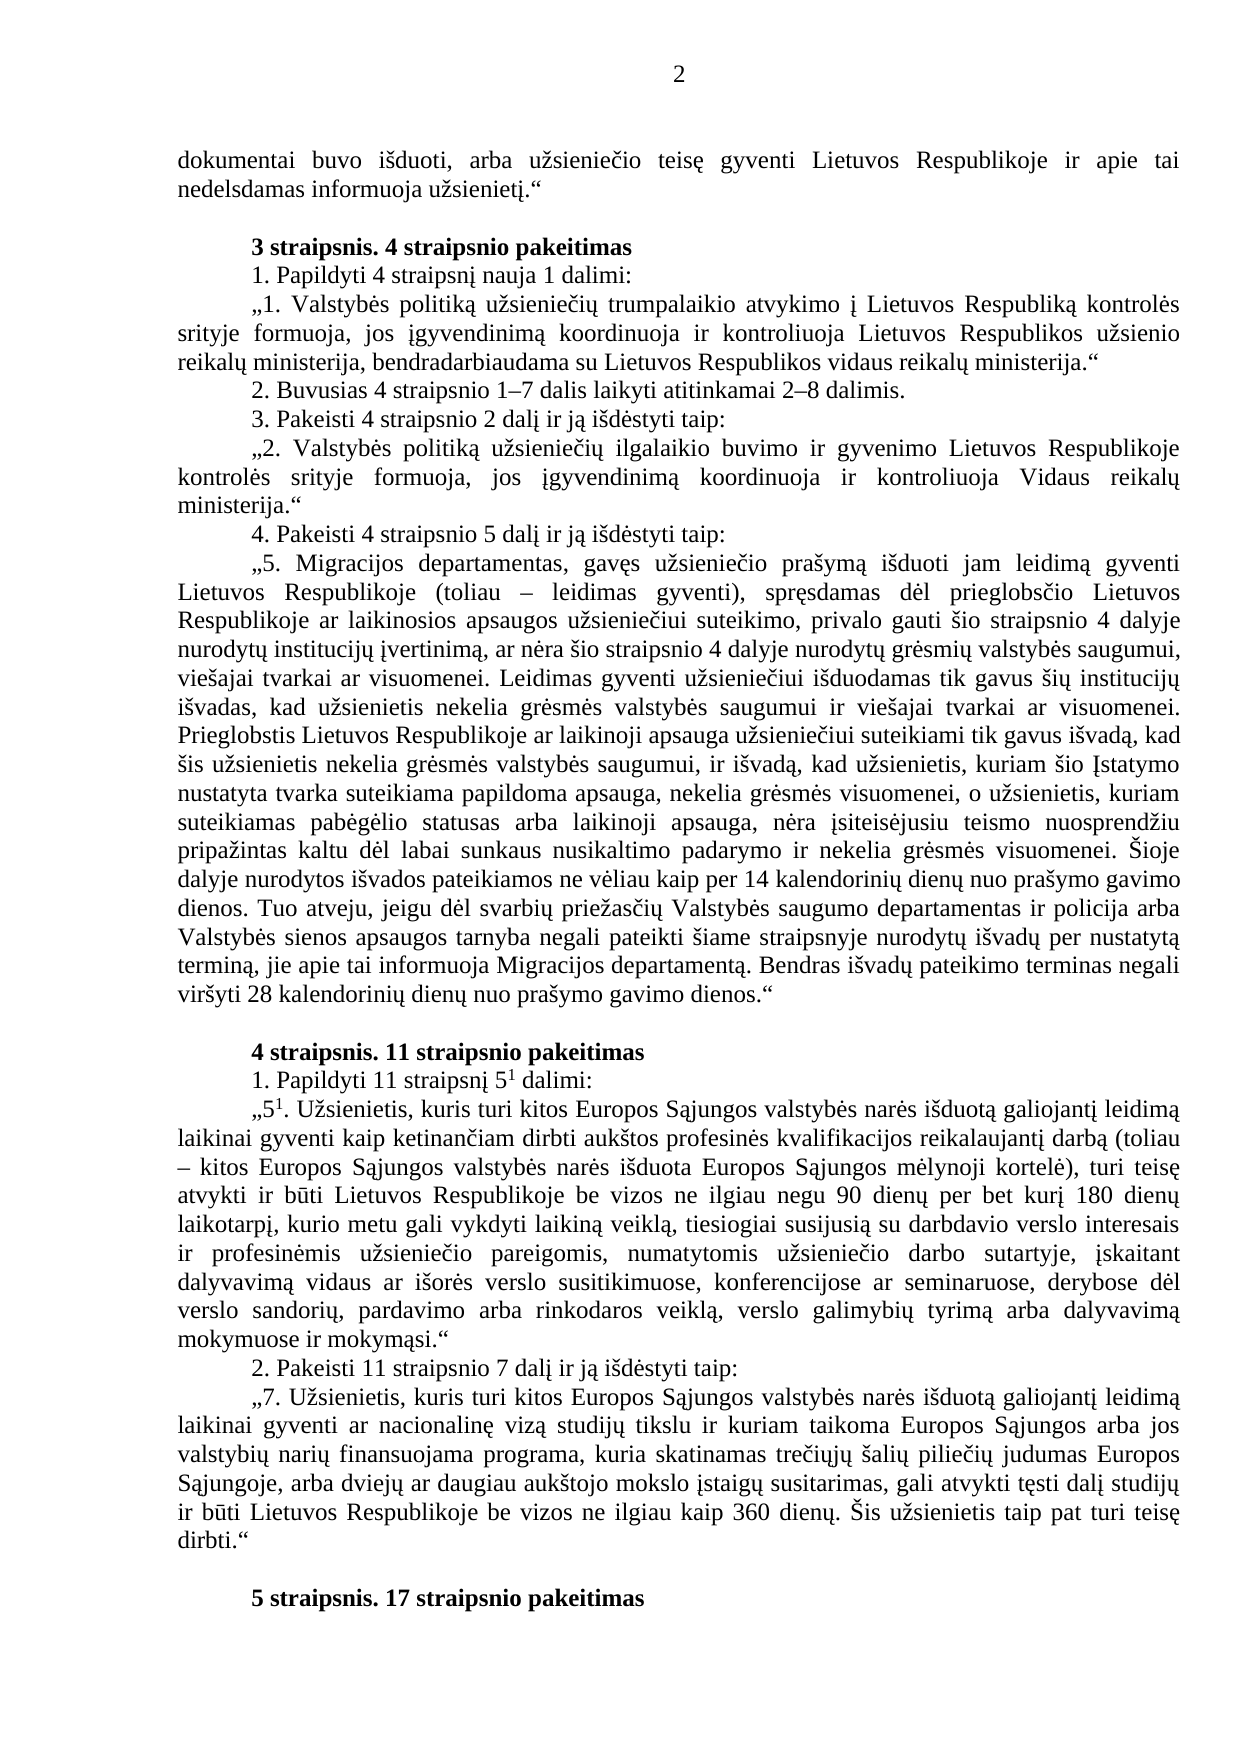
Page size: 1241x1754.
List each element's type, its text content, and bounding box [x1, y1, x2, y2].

text „51. Užsienietis, kuris turi kitos Europos Sąjungos valstybės narės išduotą galiojantį leidimą laikinai gyventi kaip ketinančiam dirbti aukštos profesinės kvalifikacijos reikalaujantį darbą (toliau – kitos Europos Sąjungos valstybės narės išduota Europos Sąjungos mėlynoji kortelė), turi teisę atvykti ir būti Lietuvos Respublikoje be vizos ne ilgiau negu 90 dienų per bet kurį 180 dienų laikotarpį, kurio metu gali vykdyti laikiną veiklą, tiesiogiai susijusią su darbdavio verslo interesais ir profesinėmis užsieniečio pareigomis, numatytomis užsieniečio darbo sutartyje, įskaitant dalyvavimą vidaus ar išorės verslo susitikimuose, konferencijose ar seminaruose, derybose dėl verslo sandorių, pardavimo arba rinkodaros veiklą, verslo galimybių tyrimą arba dalyvavimą mokymuose ir mokymąsi.“ [177, 1094, 1181, 1353]
text 2. Pakeisti 11 straipsnio 7 dalį ir ją išdėstyti taip: [177, 1353, 1181, 1382]
text 2. Buvusias 4 straipsnio 1–7 dalis laikyti atitinkamai 2–8 dalimis. [177, 375, 1181, 404]
text dokumentai buvo išduoti, arba užsieniečio teisę gyventi Lietuvos Respublikoje ir apie tai nedelsdamas informuoja užsienietį.“ [177, 145, 1181, 203]
text 4 straipsnis. 11 straipsnio pakeitimas [177, 1037, 1181, 1065]
text 4. Pakeisti 4 straipsnio 5 dalį ir ją išdėstyti taip: [177, 519, 1181, 548]
text „5. Migracijos departamentas, gavęs užsieniečio prašymą išduoti jam leidimą gyventi Lietuvos Respublikoje (toliau – leidimas gyventi), spręsdamas dėl prieglobsčio Lietuvos Respublikoje ar laikinosios apsaugos užsieniečiui suteikimo, privalo gauti šio straipsnio 4 dalyje nurodytų institucijų įvertinimą, ar nėra šio straipsnio 4 dalyje nurodytų grėsmių valstybės saugumui, viešajai tvarkai ar visuomenei. Leidimas gyventi užsieniečiui išduodamas tik gavus šių institucijų išvadas, kad užsienietis nekelia grėsmės valstybės saugumui ir viešajai tvarkai ar visuomenei. Prieglobstis Lietuvos Respublikoje ar laikinoji apsauga užsieniečiui suteikiami tik gavus išvadą, kad šis užsienietis nekelia grėsmės valstybės saugumui, ir išvadą, kad užsienietis, kuriam šio Įstatymo nustatyta tvarka suteikiama papildoma apsauga, nekelia grėsmės visuomenei, o užsienietis, kuriam suteikiamas pabėgėlio statusas arba laikinoji apsauga, nėra įsiteisėjusiu teismo nuosprendžiu pripažintas kaltu dėl labai sunkaus nusikaltimo padarymo ir nekelia grėsmės visuomenei. Šioje dalyje nurodytos išvados pateikiamos ne vėliau kaip per 14 kalendorinių dienų nuo prašymo gavimo dienos. Tuo atveju, jeigu dėl svarbių priežasčių Valstybės saugumo departamentas ir policija arba Valstybės sienos apsaugos tarnyba negali pateikti šiame straipsnyje nurodytų išvadų per nustatytą terminą, jie apie tai informuoja Migracijos departamentą. Bendras išvadų pateikimo terminas negali viršyti 28 kalendorinių dienų nuo prašymo gavimo dienos.“ [177, 548, 1181, 1008]
text 1. Papildyti 4 straipsnį nauja 1 dalimi: [177, 260, 1181, 289]
text „1. Valstybės politiką užsieniečių trumpalaikio atvykimo į Lietuvos Respubliką kontrolės srityje formuoja, jos įgyvendinimą koordinuoja ir kontroliuoja Lietuvos Respublikos užsienio reikalų ministerija, bendradarbiaudama su Lietuvos Respublikos vidaus reikalų ministerija.“ [177, 289, 1181, 375]
text 5 straipsnis. 17 straipsnio pakeitimas [177, 1583, 1181, 1612]
text 1. Papildyti 11 straipsnį 51 dalimi: [177, 1065, 1181, 1094]
text 3. Pakeisti 4 straipsnio 2 dalį ir ją išdėstyti taip: [177, 404, 1181, 433]
text „2. Valstybės politiką užsieniečių ilgalaikio buvimo ir gyvenimo Lietuvos Respublikoje kontrolės srityje formuoja, jos įgyvendinimą koordinuoja ir kontroliuoja Vidaus reikalų ministerija.“ [177, 433, 1181, 519]
text „7. Užsienietis, kuris turi kitos Europos Sąjungos valstybės narės išduotą galiojantį leidimą laikinai gyventi ar nacionalinę vizą studijų tikslu ir kuriam taikoma Europos Sąjungos arba jos valstybių narių finansuojama programa, kuria skatinamas trečiųjų šalių piliečių judumas Europos Sąjungoje, arba dviejų ar daugiau aukštojo mokslo įstaigų susitarimas, gali atvykti tęsti dalį studijų ir būti Lietuvos Respublikoje be vizos ne ilgiau kaip 360 dienų. Šis užsienietis taip pat turi teisę dirbti.“ [177, 1382, 1181, 1554]
text 3 straipsnis. 4 straipsnio pakeitimas [177, 232, 1181, 260]
